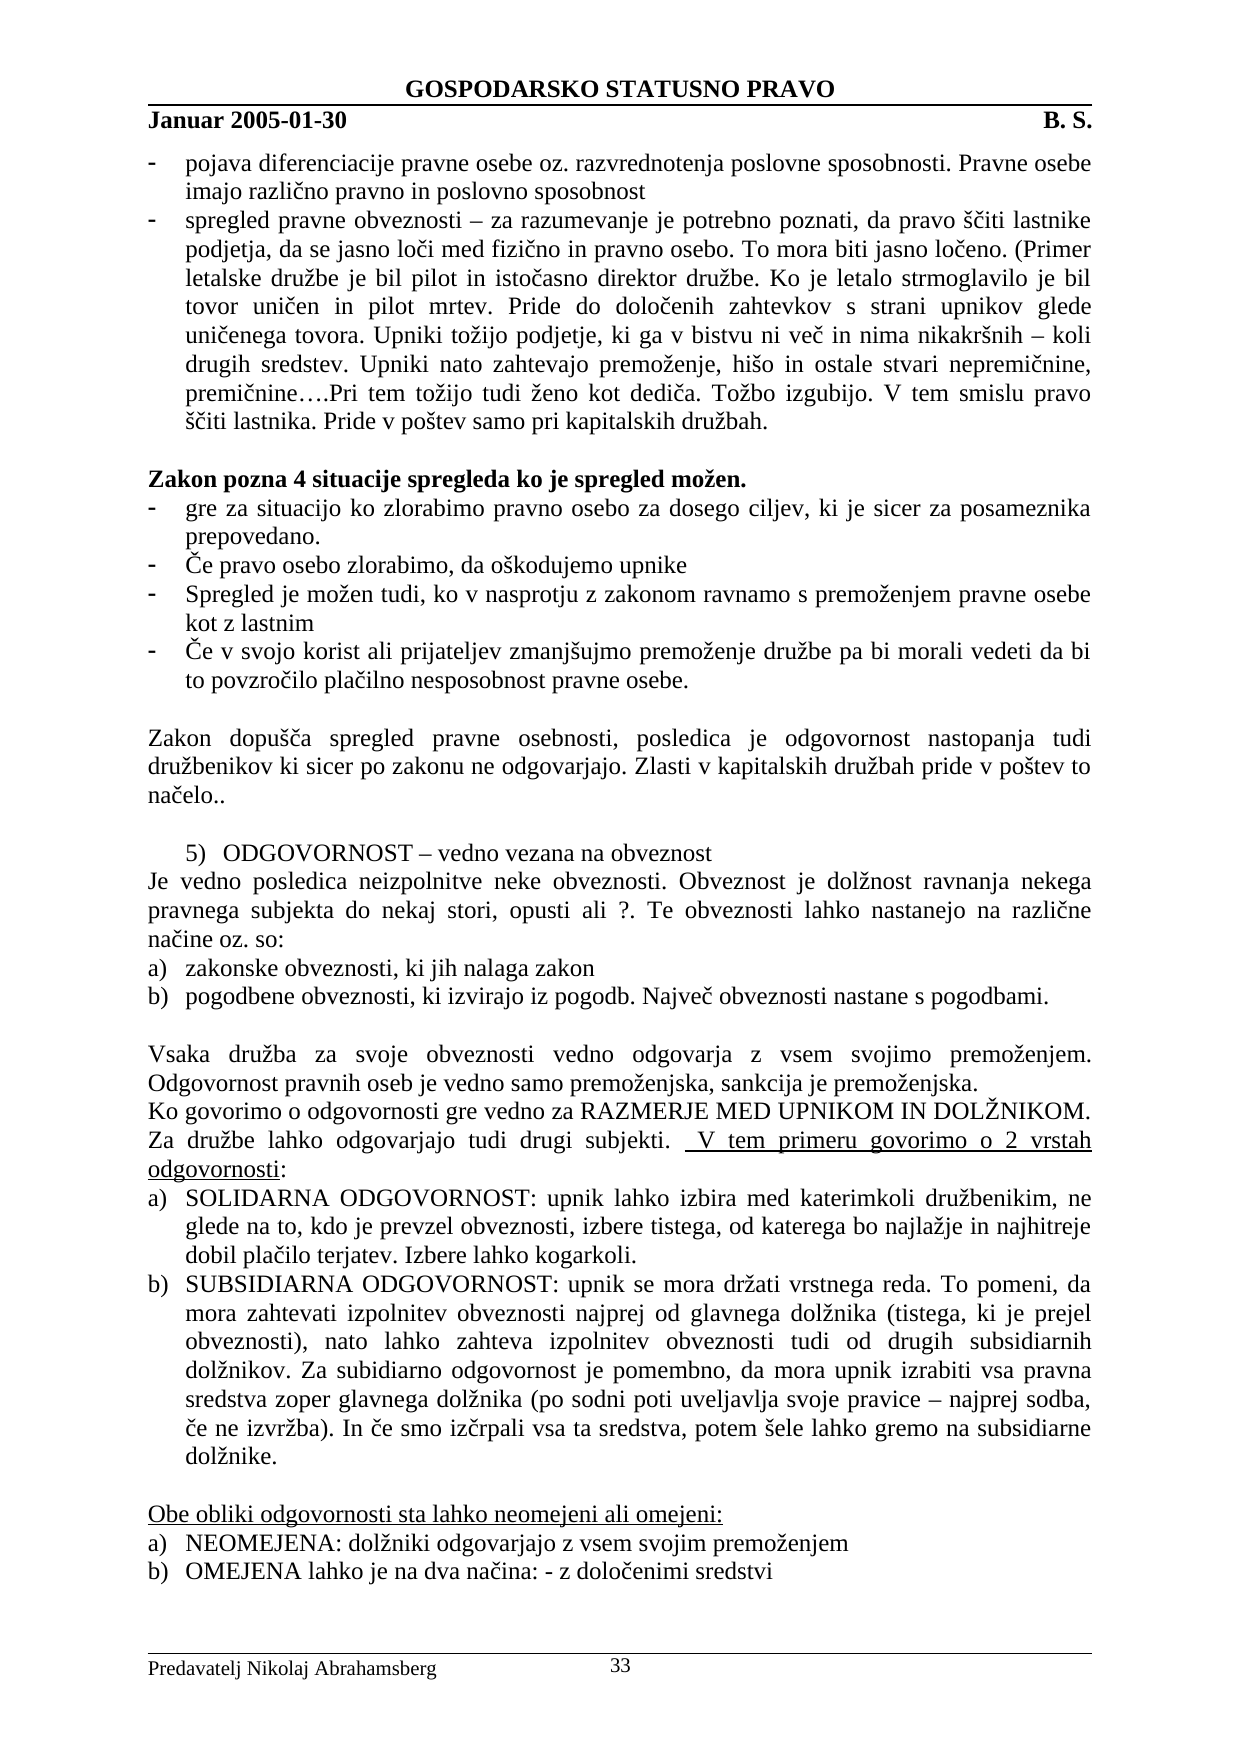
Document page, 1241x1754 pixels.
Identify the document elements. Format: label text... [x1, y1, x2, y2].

list OMEJENA lahko je na dva načina: - z določenimi sredstvi [148, 1556, 1092, 1585]
list pogodbene obveznosti, ki izvirajo iz pogodb. Največ obveznosti nastane s pogodbami. [148, 981, 1092, 1010]
text Zakon dopušča spregled pravne osebnosti, posledica je odgovornost nastopanja tudi družbenikov ki sicer po zakonu ne odgovarjajo. Zlasti v kapitalskih družbah pride v poštev to načelo.. [148, 723, 1092, 809]
list gre za situacijo ko zlorabimo pravno osebo za dosego ciljev, ki je sicer za posameznika prepovedano. [148, 493, 1092, 550]
text Obe obliki odgovornosti sta lahko neomejeni ali omejeni: [148, 1499, 1092, 1528]
text Je vedno posledica neizpolnitve neke obveznosti. Obveznost je dolžnost ravnanja nekega pravnega subjekta do nekaj stori, opusti ali ?. Te obveznosti lahko nastanejo na različne načine oz. so: [148, 866, 1092, 953]
list spregled pravne obveznosti – za razumevanje je potrebno poznati, da pravo ščiti lastnike podjetja, da se jasno loči med fizično in pravno osebo. To mora biti jasno ločeno. (Primer letalske družbe je bil pilot in istočasno direktor družbe. Ko je letalo strmoglavilo je bil tovor uničen in pilot mrtev. Pride do določenih zahtevkov s strani upnikov glede uničenega tovora. Upniki tožijo podjetje, ki ga v bistvu ni več in nima nikakršnih – koli drugih sredstev. Upniki nato zahtevajo premoženje, hišo in ostale stvari nepremičnine, premičnine….Pri tem tožijo tudi ženo kot dediča. Tožbo izgubijo. V tem smislu pravo ščiti lastnika. Pride v poštev samo pri kapitalskih družbah. [148, 205, 1092, 435]
text Vsaka družba za svoje obveznosti vedno odgovarja z vsem svojimo premoženjem. Odgovornost pravnih oseb je vedno samo premoženjska, sankcija je premoženjska. [148, 1039, 1092, 1096]
list zakonske obveznosti, ki jih nalaga zakon [148, 953, 1092, 981]
list Če v svojo korist ali prijateljev zmanjšujmo premoženje družbe pa bi morali vedeti da bi to povzročilo plačilno nesposobnost pravne osebe. [148, 636, 1092, 694]
list SOLIDARNA ODGOVORNOST: upnik lahko izbira med katerimkoli družbenikim, ne glede na to, kdo je prevzel obveznosti, izbere tistega, od katerega bo najlažje in najhitreje dobil plačilo terjatev. Izbere lahko kogarkoli. [148, 1183, 1092, 1269]
list Če pravo osebo zlorabimo, da oškodujemo upnike [148, 550, 1092, 579]
list NEOMEJENA: dolžniki odgovarjajo z vsem svojim premoženjem [148, 1528, 1092, 1556]
list SUBSIDIARNA ODGOVORNOST: upnik se mora držati vrstnega reda. To pomeni, da mora zahtevati izpolnitev obveznosti najprej od glavnega dolžnika (tistega, ki je prejel obveznosti), nato lahko zahteva izpolnitev obveznosti tudi od drugih subsidiarnih dolžnikov. Za subidiarno odgovornost je pomembno, da mora upnik izrabiti vsa pravna sredstva zoper glavnega dolžnika (po sodni poti uveljavlja svoje pravice – najprej sodba, če ne izvržba). In če smo izčrpali vsa ta sredstva, potem šele lahko gremo na subsidiarne dolžnike. [148, 1269, 1092, 1470]
list pojava diferenciacije pravne osebe oz. razvrednotenja poslovne sposobnosti. Pravne osebe imajo različno pravno in poslovno sposobnost [148, 148, 1092, 205]
text Zakon pozna 4 situacije spregleda ko je spregled možen. [148, 464, 1092, 493]
list ODGOVORNOST – vedno vezana na obveznost [185, 838, 1092, 866]
list Spregled je možen tudi, ko v nasprotju z zakonom ravnamo s premoženjem pravne osebe kot z lastnim [148, 579, 1092, 636]
text Ko govorimo o odgovornosti gre vedno za RAZMERJE MED UPNIKOM IN DOLŽNIKOM. Za družbe lahko odgovarjajo tudi drugi subjekti. V tem primeru govorimo o 2 vrstah odgovornosti: [148, 1096, 1092, 1183]
